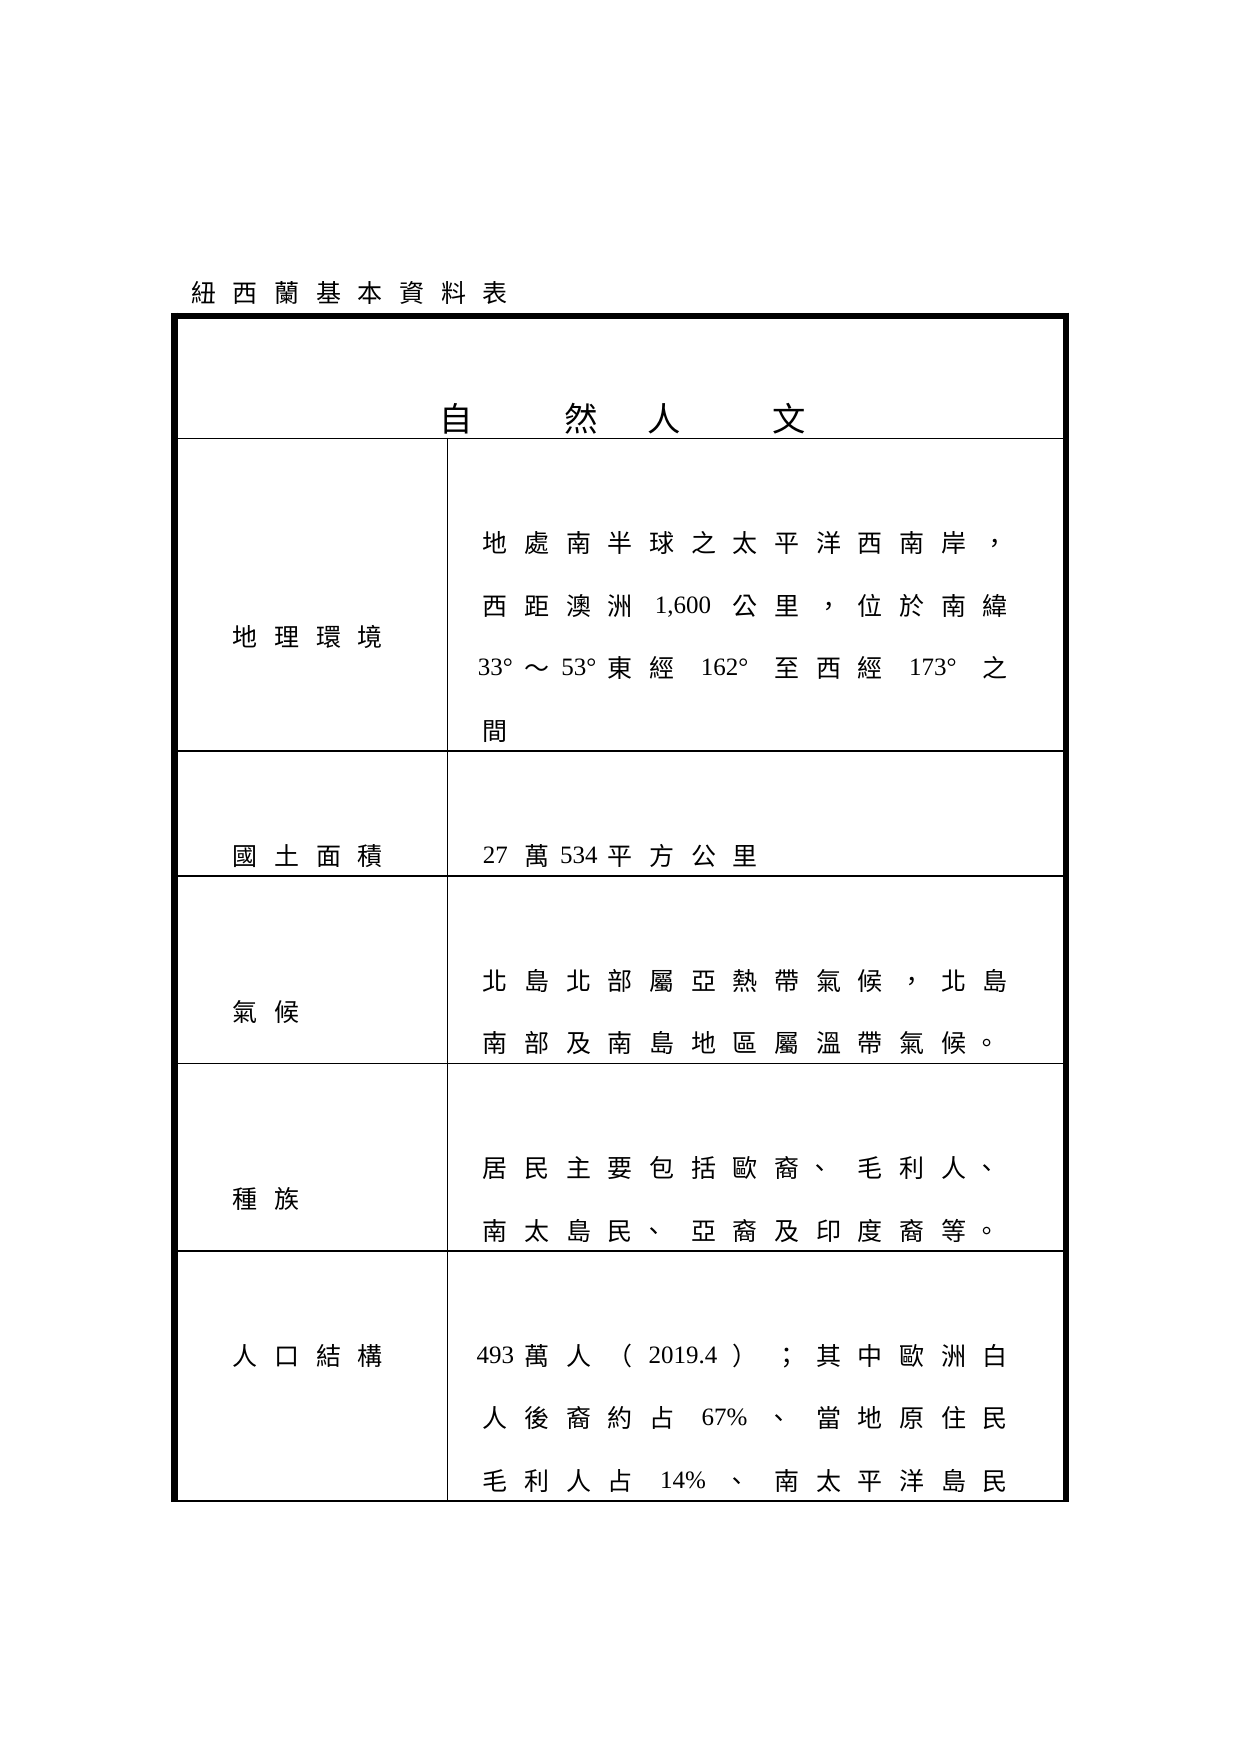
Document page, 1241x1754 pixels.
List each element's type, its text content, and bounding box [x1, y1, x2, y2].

table_cell 地處南半球之太平洋西南岸，西距澳洲1,600公里，位於南緯33°～53°東經162°至西經173°之間 [448, 439, 1063, 750]
text 紐西蘭基本資料表 [183, 250, 1058, 313]
table_cell 氣候 [178, 877, 447, 1063]
table_cell 種族 [178, 1064, 447, 1250]
table_cell 人口結構 [178, 1252, 447, 1500]
table_cell 493萬人（2019.4）；其中歐洲白人後裔約占67%、當地原住民毛利人占14%、南太平洋島民 [448, 1252, 1063, 1500]
table_cell 地理環境 [178, 439, 447, 750]
table_cell 北島北部屬亞熱帶氣候，北島南部及南島地區屬溫帶氣候。 [448, 877, 1063, 1063]
table_cell 居民主要包括歐裔、毛利人、南太島民、亞裔及印度裔等。 [448, 1064, 1063, 1250]
table_cell 27萬534平方公里 [448, 752, 1063, 875]
table_cell 國土面積 [178, 752, 447, 875]
table_header 自 然 人 文 [178, 319, 1063, 438]
